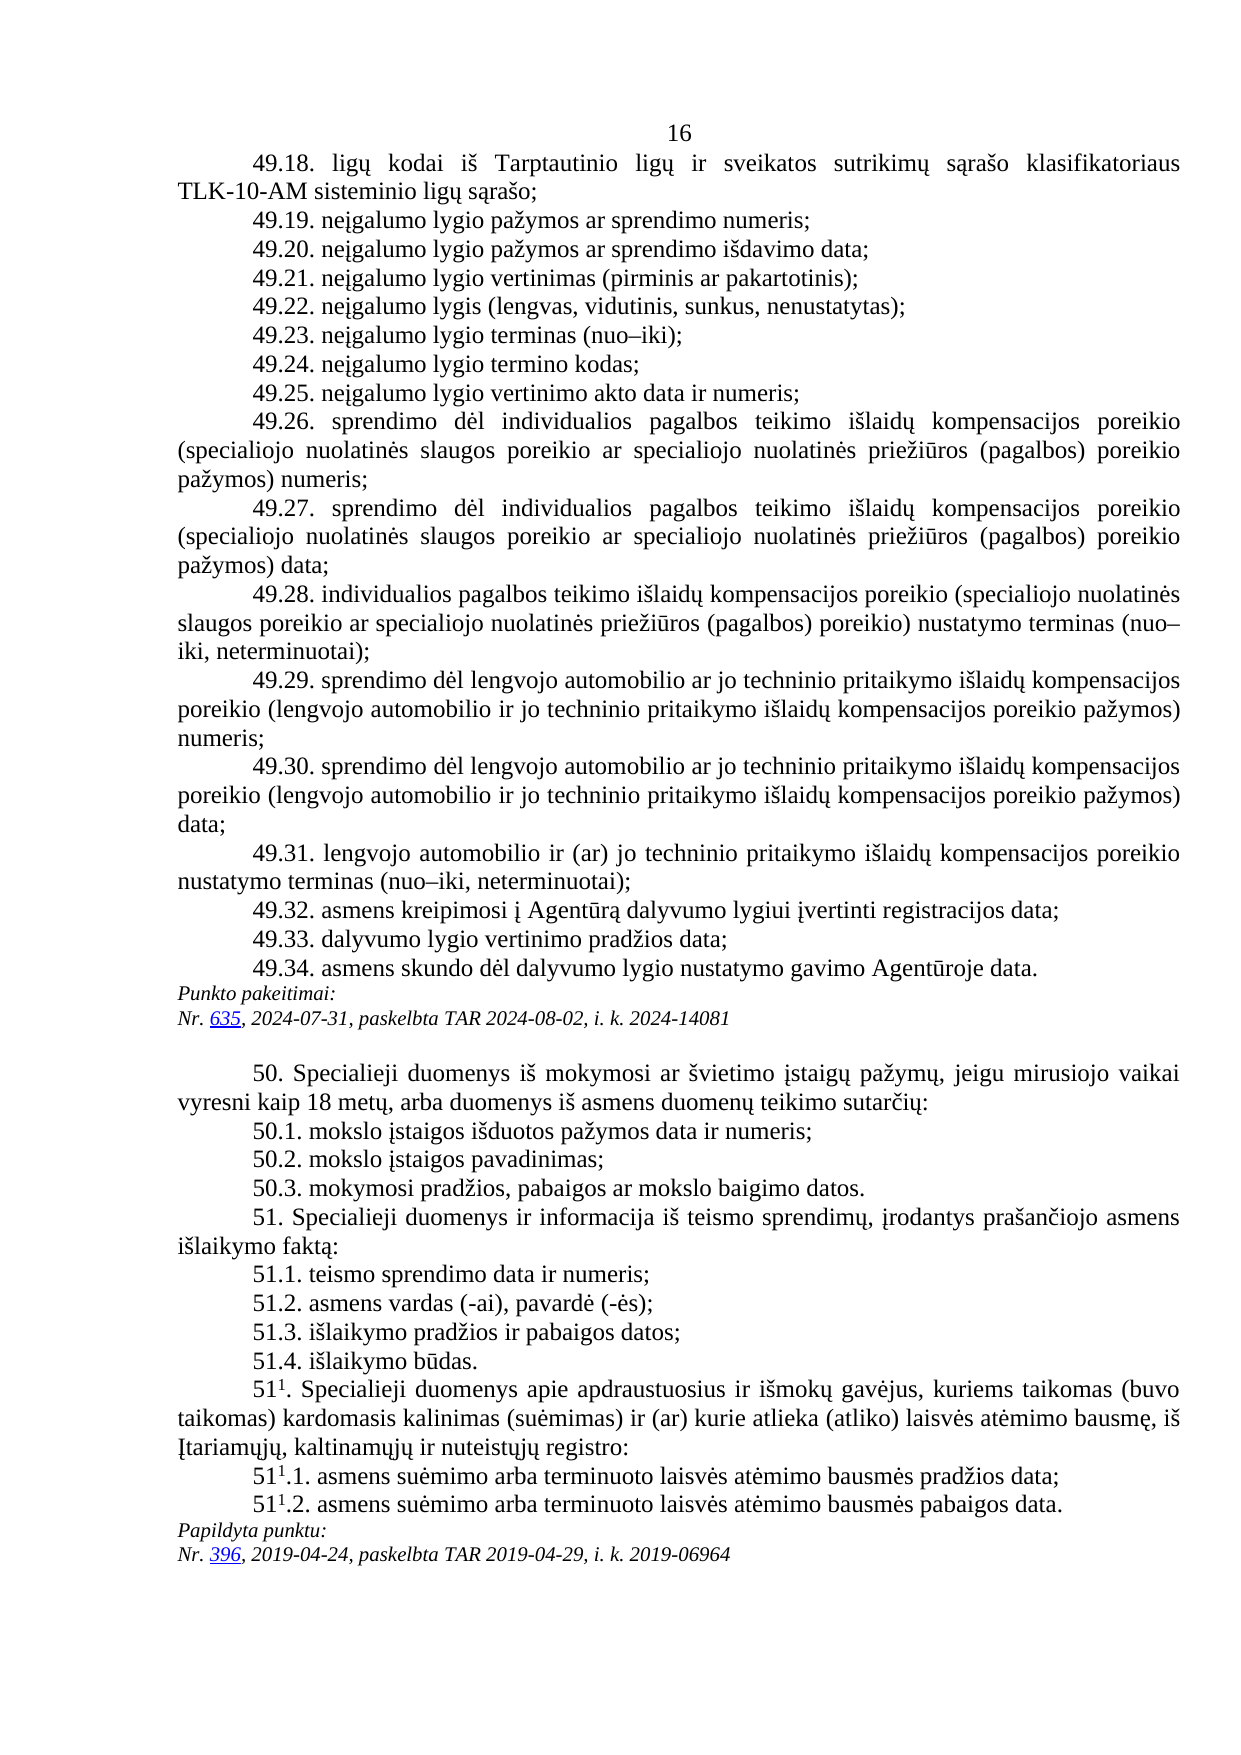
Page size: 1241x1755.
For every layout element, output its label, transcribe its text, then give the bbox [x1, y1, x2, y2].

text Nr. 396, 2019-04-24, paskelbta TAR 2019-04-29, i. k. 2019-06964 [177, 1542, 1181, 1566]
text 49.33. dalyvumo lygio vertinimo pradžios data; [177, 924, 1181, 953]
text Nr. 635, 2024-07-31, paskelbta TAR 2024-08-02, i. k. 2024-14081 [177, 1005, 1181, 1029]
text 49.34. asmens skundo dėl dalyvumo lygio nustatymo gavimo Agentūroje data. [177, 953, 1181, 981]
text 50.1. mokslo įstaigos išduotos pažymos data ir numeris; [177, 1116, 1181, 1144]
text 511.1. asmens suėmimo arba terminuoto laisvės atėmimo bausmės pradžios data; [177, 1461, 1181, 1489]
text 50.3. mokymosi pradžios, pabaigos ar mokslo baigimo datos. [177, 1173, 1181, 1202]
text 49.30. sprendimo dėl lengvojo automobilio ar jo techninio pritaikymo išlaidų kompensacijos poreikio (lengvojo automobilio ir jo techninio pritaikymo išlaidų kompensacijos poreikio pažymos) data; [177, 751, 1181, 838]
text 51.3. išlaikymo pradžios ir pabaigos datos; [177, 1317, 1181, 1346]
text 49.25. neįgalumo lygio vertinimo akto data ir numeris; [177, 378, 1181, 406]
text 51.4. išlaikymo būdas. [177, 1346, 1181, 1374]
text 50. Specialieji duomenys iš mokymosi ar švietimo įstaigų pažymų, jeigu mirusiojo vaikai vyresni kaip 18 metų, arba duomenys iš asmens duomenų teikimo sutarčių: [177, 1058, 1181, 1116]
text 49.26. sprendimo dėl individualios pagalbos teikimo išlaidų kompensacijos poreikio (specialiojo nuolatinės slaugos poreikio ar specialiojo nuolatinės priežiūros (pagalbos) poreikio pažymos) numeris; [177, 406, 1181, 493]
text 49.21. neįgalumo lygio vertinimas (pirminis ar pakartotinis); [177, 263, 1181, 291]
text 49.29. sprendimo dėl lengvojo automobilio ar jo techninio pritaikymo išlaidų kompensacijos poreikio (lengvojo automobilio ir jo techninio pritaikymo išlaidų kompensacijos poreikio pažymos) numeris; [177, 665, 1181, 751]
text 49.23. neįgalumo lygio terminas (nuo–iki); [177, 320, 1181, 349]
text 49.19. neįgalumo lygio pažymos ar sprendimo numeris; [177, 205, 1181, 234]
text 51. Specialieji duomenys ir informacija iš teismo sprendimų, įrodantys prašančiojo asmens išlaikymo faktą: [177, 1202, 1181, 1259]
text 50.2. mokslo įstaigos pavadinimas; [177, 1144, 1181, 1173]
text 49.28. individualios pagalbos teikimo išlaidų kompensacijos poreikio (specialiojo nuolatinės slaugos poreikio ar specialiojo nuolatinės priežiūros (pagalbos) poreikio) nustatymo terminas (nuo–iki, neterminuotai); [177, 579, 1181, 665]
text 49.22. neįgalumo lygis (lengvas, vidutinis, sunkus, nenustatytas); [177, 291, 1181, 320]
text 49.20. neįgalumo lygio pažymos ar sprendimo išdavimo data; [177, 234, 1181, 263]
text Punkto pakeitimai: [177, 981, 1181, 1005]
text Papildyta punktu: [177, 1518, 1181, 1542]
text 511.2. asmens suėmimo arba terminuoto laisvės atėmimo bausmės pabaigos data. [177, 1489, 1181, 1518]
text 51.2. asmens vardas (-ai), pavardė (-ės); [177, 1288, 1181, 1317]
text 49.31. lengvojo automobilio ir (ar) jo techninio pritaikymo išlaidų kompensacijos poreikio nustatymo terminas (nuo–iki, neterminuotai); [177, 838, 1181, 895]
text 49.27. sprendimo dėl individualios pagalbos teikimo išlaidų kompensacijos poreikio (specialiojo nuolatinės slaugos poreikio ar specialiojo nuolatinės priežiūros (pagalbos) poreikio pažymos) data; [177, 493, 1181, 579]
text 511. Specialieji duomenys apie apdraustuosius ir išmokų gavėjus, kuriems taikomas (buvo taikomas) kardomasis kalinimas (suėmimas) ir (ar) kurie atlieka (atliko) laisvės atėmimo bausmę, iš Įtariamųjų, kaltinamųjų ir nuteistųjų registro: [177, 1374, 1181, 1461]
text 51.1. teismo sprendimo data ir numeris; [177, 1259, 1181, 1288]
text 49.24. neįgalumo lygio termino kodas; [177, 349, 1181, 378]
text 49.32. asmens kreipimosi į Agentūrą dalyvumo lygiui įvertinti registracijos data; [177, 895, 1181, 924]
text 49.18. ligų kodai iš Tarptautinio ligų ir sveikatos sutrikimų sąrašo klasifikatoriaus TLK‑10‑AM sisteminio ligų sąrašo; [177, 148, 1181, 205]
